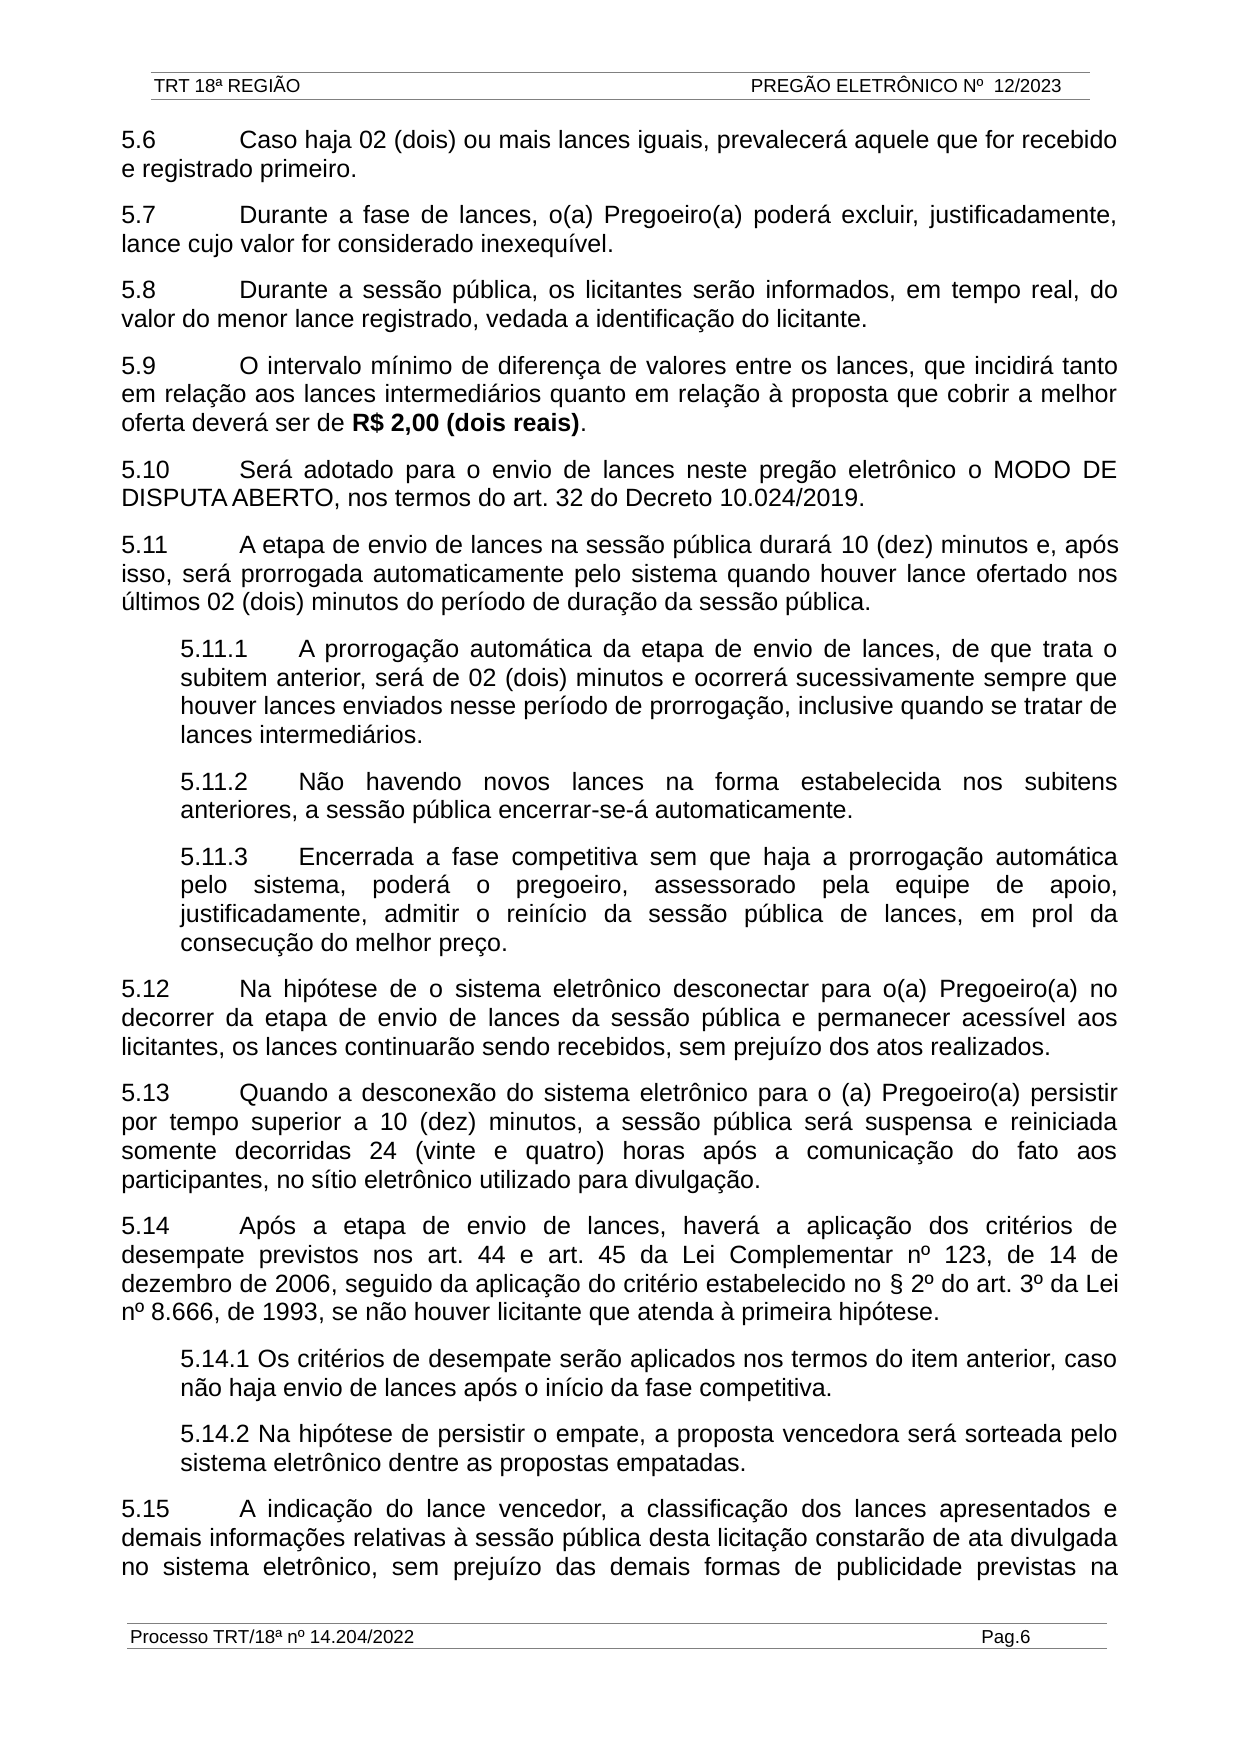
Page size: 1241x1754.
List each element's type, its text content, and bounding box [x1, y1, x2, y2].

text 5.11.1 A prorrogação automática da etapa de envio de lances, de que trata o subitem anterior, será de 02 (dois) minutos e ocorrerá sucessivamente sempre que houver lances enviados nesse período de prorrogação, inclusive quando se tratar de lances intermediários. [180, 634, 1119, 749]
text 5.14.1 Os critérios de desempate serão aplicados nos termos do item anterior, caso não haja envio de lances após o início da fase competitiva. [180, 1344, 1119, 1401]
text 5.7 Durante a fase de lances, o(a) Pregoeiro(a) poderá excluir, justificadamente, lance cujo valor for considerado inexequível. [121, 200, 1119, 258]
text 5.11 A etapa de envio de lances na sessão pública durará 10 (dez) minutos e, após isso, será prorrogada automaticamente pelo sistema quando houver lance ofertado nos últimos 02 (dois) minutos do período de duração da sessão pública. [121, 530, 1119, 616]
text 5.15 A indicação do lance vencedor, a classificação dos lances apresentados e demais informações relativas à sessão pública desta licitação constarão de ata divulgada no sistema eletrônico, sem prejuízo das demais formas de publicidade previstas na [121, 1494, 1119, 1581]
text 5.12 Na hipótese de o sistema eletrônico desconectar para o(a) Pregoeiro(a) no decorrer da etapa de envio de lances da sessão pública e permanecer acessível aos licitantes, os lances continuarão sendo recebidos, sem prejuízo dos atos realizados. [121, 974, 1119, 1061]
text 5.10 Será adotado para o envio de lances neste pregão eletrônico o MODO DE DISPUTA ABERTO, nos termos do art. 32 do Decreto 10.024/2019. [121, 455, 1119, 512]
text 5.14.2 Na hipótese de persistir o empate, a proposta vencedora será sorteada pelo sistema eletrônico dentre as propostas empatadas. [180, 1419, 1119, 1477]
text 5.8 Durante a sessão pública, os licitantes serão informados, em tempo real, do valor do menor lance registrado, vedada a identificação do licitante. [121, 276, 1119, 333]
text 5.13 Quando a desconexão do sistema eletrônico para o (a) Pregoeiro(a) persistir por tempo superior a 10 (dez) minutos, a sessão pública será suspensa e reiniciada somente decorridas 24 (vinte e quatro) horas após a comunicação do fato aos participantes, no sítio eletrônico utilizado para divulgação. [121, 1078, 1119, 1193]
text 5.11.3 Encerrada a fase competitiva sem que haja a prorrogação automática pelo sistema, poderá o pregoeiro, assessorado pela equipe de apoio, justificadamente, admitir o reinício da sessão pública de lances, em prol da consecução do melhor preço. [180, 842, 1119, 957]
text 5.9 O intervalo mínimo de diferença de valores entre os lances, que incidirá tanto em relação aos lances intermediários quanto em relação à proposta que cobrir a melhor oferta deverá ser de R$ 2,00 (dois reais). [121, 351, 1119, 437]
text 5.14 Após a etapa de envio de lances, haverá a aplicação dos critérios de desempate previstos nos art. 44 e art. 45 da Lei Complementar nº 123, de 14 de dezembro de 2006, seguido da aplicação do critério estabelecido no § 2º do art. 3º da Lei nº 8.666, de 1993, se não houver licitante que atenda à primeira hipótese. [121, 1211, 1119, 1326]
text 5.6 Caso haja 02 (dois) ou mais lances iguais, prevalecerá aquele que for recebido e registrado primeiro. [121, 125, 1119, 183]
text 5.11.2 Não havendo novos lances na forma estabelecida nos subitens anteriores, a sessão pública encerrar-se-á automaticamente. [180, 767, 1119, 824]
